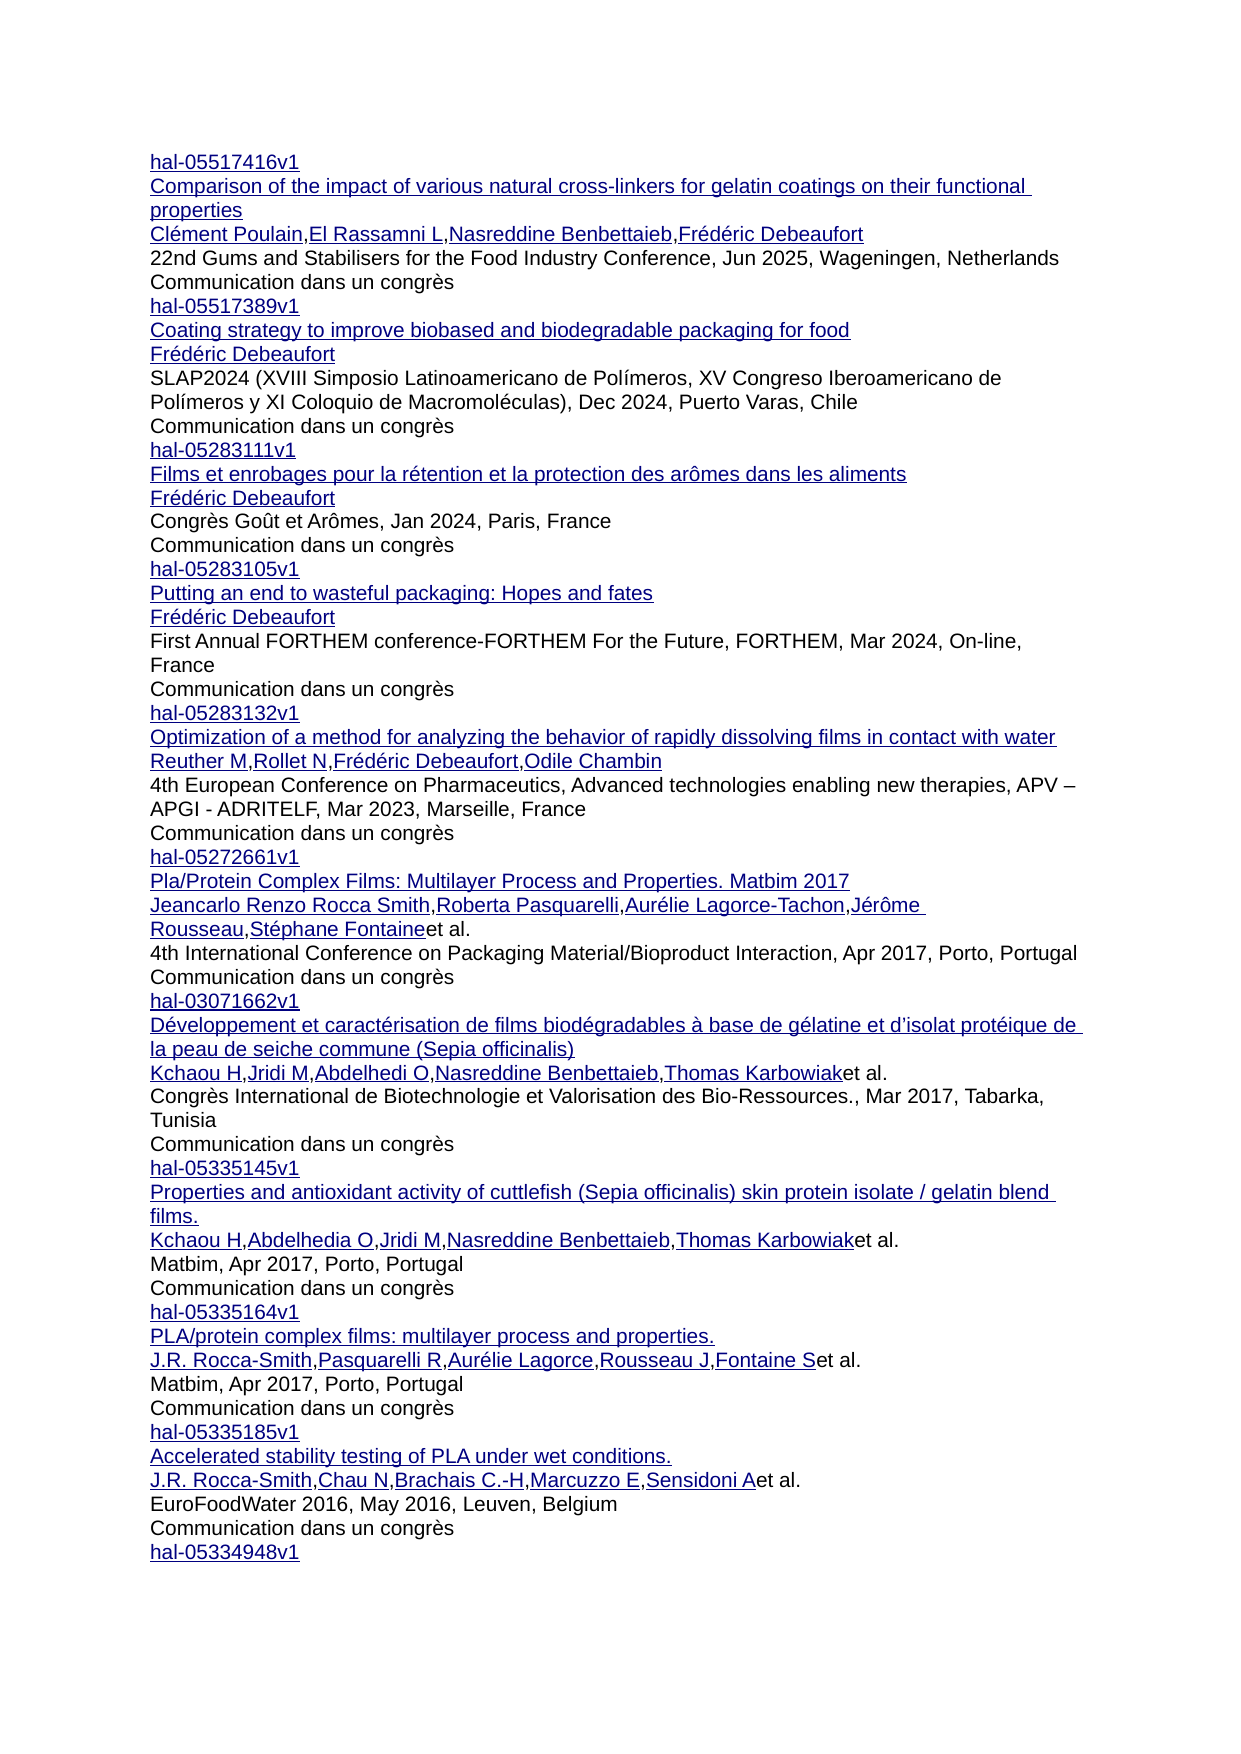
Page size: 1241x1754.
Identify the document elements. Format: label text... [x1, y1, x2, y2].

table_cell Coating strategy to improve biobased and biodegradable packaging for food Frédéric Debeaufort SLAP2024 (XVIII Simposio Latinoamericano de Polímeros, XV Congreso Iberoamericano de Polímeros y XI Coloquio de Macromoléculas), Dec 2024, Puerto Varas, Chile Communication dans un congrès hal-05283111v1 [150, 318, 1090, 461]
table_cell PLA/protein complex films: multilayer process and properties. J.R. Rocca-Smith,Pasquarelli R,Aurélie Lagorce,Rousseau J,Fontaine Set al. Matbim, Apr 2017, Porto, Portugal Communication dans un congrès hal-05335185v1 [150, 1324, 1090, 1444]
table_cell Développement et caractérisation de films biodégradables à base de gélatine et d’isolat protéique de la peau de seiche commune (Sepia officinalis) Kchaou H,Jridi M,Abdelhedi O,Nasreddine Benbettaieb,Thomas Karbowiaket al. Congrès International de Biotechnologie et Valorisation des Bio-Ressources., Mar 2017, Tabarka, Tunisia Communication dans un congrès hal-05335145v1 [150, 1013, 1090, 1180]
table_cell Films et enrobages pour la rétention et la protection des arômes dans les aliments Frédéric Debeaufort Congrès Goût et Arômes, Jan 2024, Paris, France Communication dans un congrès hal-05283105v1 [150, 461, 1090, 581]
table_cell Putting an end to wasteful packaging: Hopes and fates Frédéric Debeaufort First Annual FORTHEM conference-FORTHEM For the Future, FORTHEM, Mar 2024, On-line, France Communication dans un congrès hal-05283132v1 [150, 581, 1090, 725]
table_cell hal-05517416v1 [150, 150, 1090, 174]
table_cell Properties and antioxidant activity of cuttlefish (Sepia officinalis) skin protein isolate / gelatin blend films. Kchaou H,Abdelhedia O,Jridi M,Nasreddine Benbettaieb,Thomas Karbowiaket al. Matbim, Apr 2017, Porto, Portugal Communication dans un congrès hal-05335164v1 [150, 1180, 1090, 1324]
table_cell Accelerated stability testing of PLA under wet conditions. J.R. Rocca-Smith,Chau N,Brachais C.-H,Marcuzzo E,Sensidoni Aet al. EuroFoodWater 2016, May 2016, Leuven, Belgium Communication dans un congrès hal-05334948v1 [150, 1444, 1090, 1563]
table_cell Pla/Protein Complex Films: Multilayer Process and Properties. Matbim 2017 Jeancarlo Renzo Rocca Smith,Roberta Pasquarelli,Aurélie Lagorce-Tachon,Jérôme Rousseau,Stéphane Fontaineet al. 4th International Conference on Packaging Material/Bioproduct Interaction, Apr 2017, Porto, Portugal Communication dans un congrès hal-03071662v1 [150, 869, 1090, 1012]
table_cell Optimization of a method for analyzing the behavior of rapidly dissolving films in contact with water Reuther M,Rollet N,Frédéric Debeaufort,Odile Chambin 4th European Conference on Pharmaceutics, Advanced technologies enabling new therapies, APV – APGI - ADRITELF, Mar 2023, Marseille, France Communication dans un congrès hal-05272661v1 [150, 725, 1090, 869]
table_cell Comparison of the impact of various natural cross-linkers for gelatin coatings on their functional properties Clément Poulain,El Rassamni L,Nasreddine Benbettaieb,Frédéric Debeaufort 22nd Gums and Stabilisers for the Food Industry Conference, Jun 2025, Wageningen, Netherlands Communication dans un congrès hal-05517389v1 [150, 174, 1090, 318]
